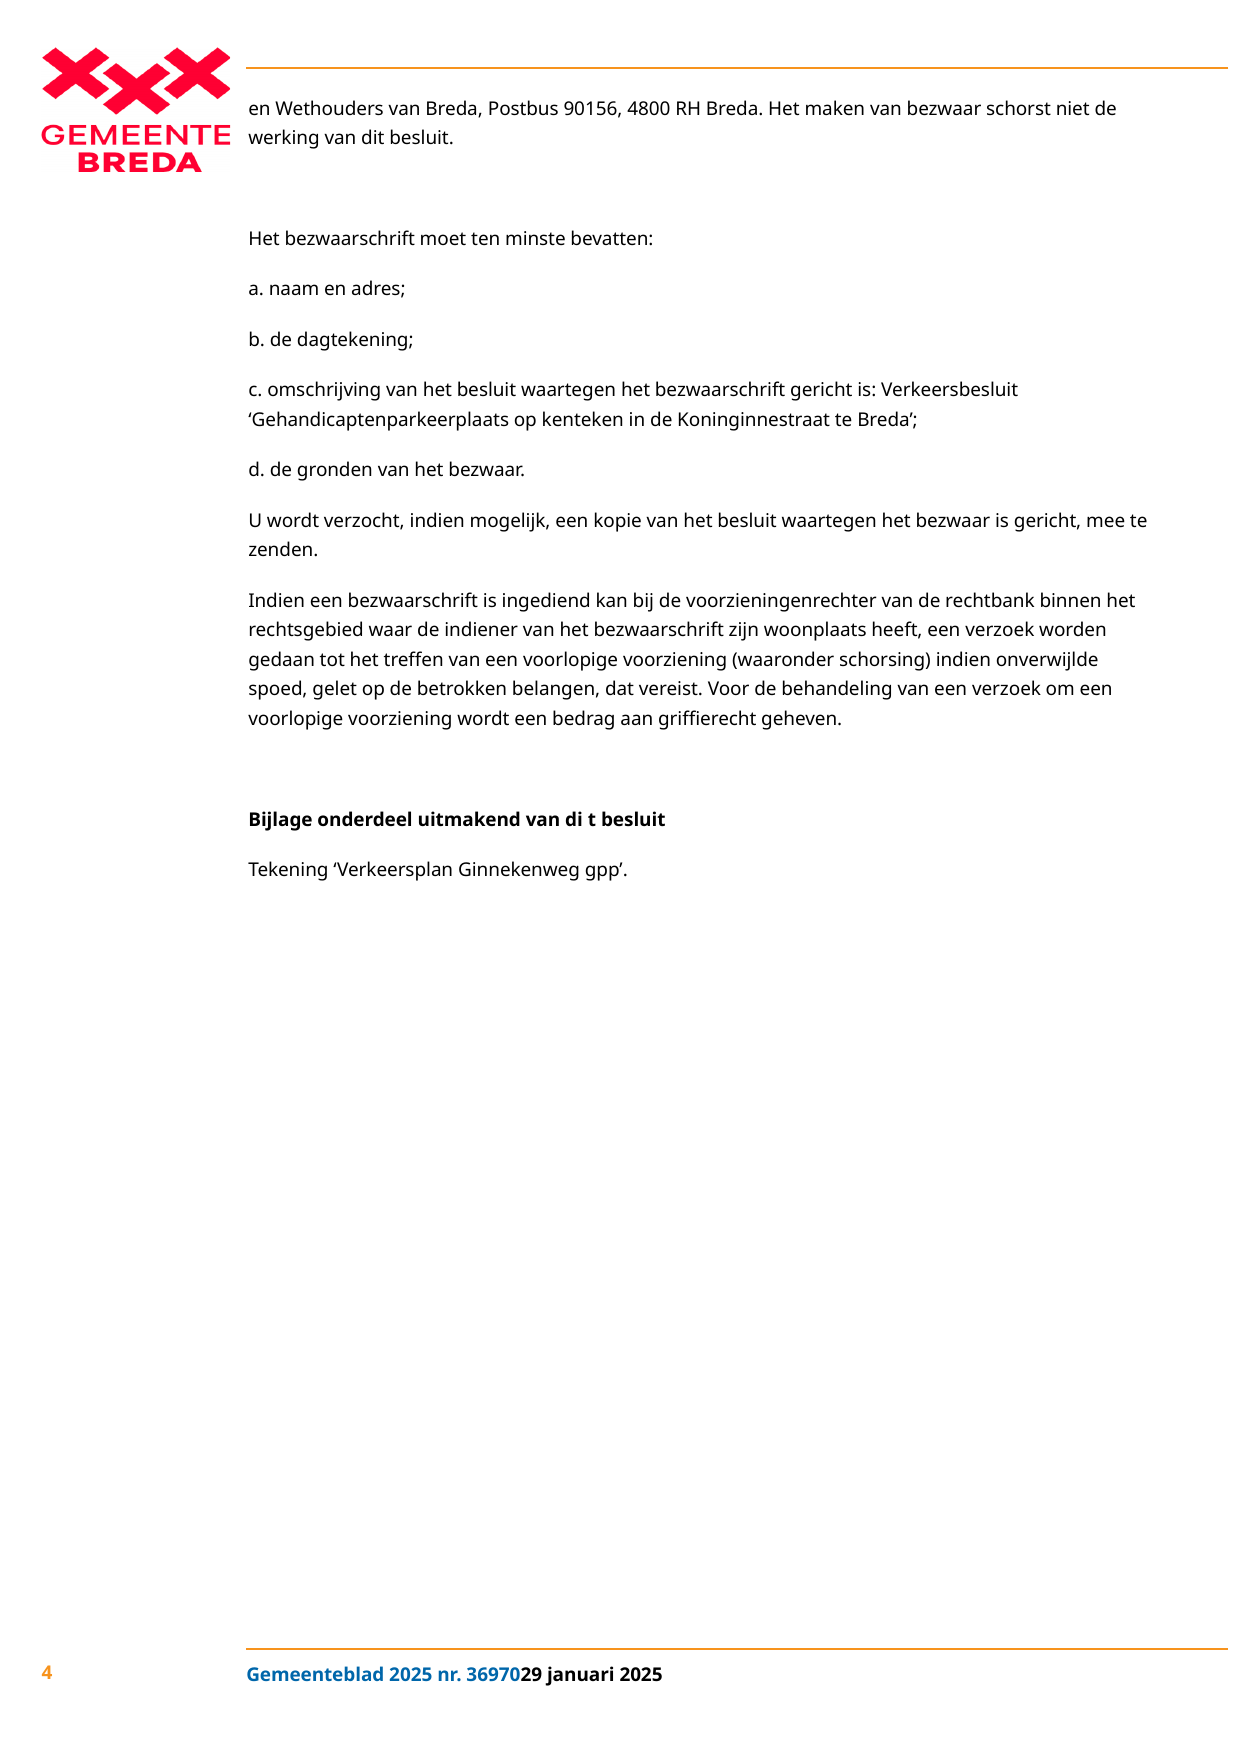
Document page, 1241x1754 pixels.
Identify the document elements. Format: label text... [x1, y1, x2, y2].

picture [41, 47, 231, 172]
text c. omschrijving van het besluit waartegen het bezwaarschrift gericht is: Verkeersbesluit ‘Gehandicaptenparkeerplaats op kenteken in de Koninginnestraat te Breda’; [248, 376, 1152, 432]
text Het bezwaarschrift moet ten minste bevatten: [248, 225, 1152, 251]
text U wordt verzocht, indien mogelijk, een kopie van het besluit waartegen het bezwaar is gericht, mee te zenden. [248, 507, 1152, 562]
text Bijlage onderdeel uitmakend van di t besluit [248, 806, 1152, 832]
text en Wethouders van Breda, Postbus 90156, 4800 RH Breda. Het maken van bezwaar schorst niet de werking van dit besluit. [248, 95, 1152, 150]
text a. naam en adres; [248, 276, 1152, 301]
text b. de dagtekening; [248, 326, 1152, 352]
text Tekening ‘Verkeersplan Ginnekenweg gpp’. [248, 856, 1152, 882]
text d. de gronden van het bezwaar. [248, 456, 1152, 482]
text Indien een bezwaarschrift is ingediend kan bij de voorzieningenrechter van de rechtbank binnen het rechtsgebied waar de indiener van het bezwaarschrift zijn woonplaats heeft, een verzoek worden gedaan tot het treffen van een voorlopige voorziening (waaronder schorsing) indien onverwijlde spoed, gelet op de betrokken belangen, dat vereist. Voor de behandeling van een verzoek om een voorlopige voorziening wordt een bedrag aan griffierecht geheven. [248, 587, 1152, 731]
